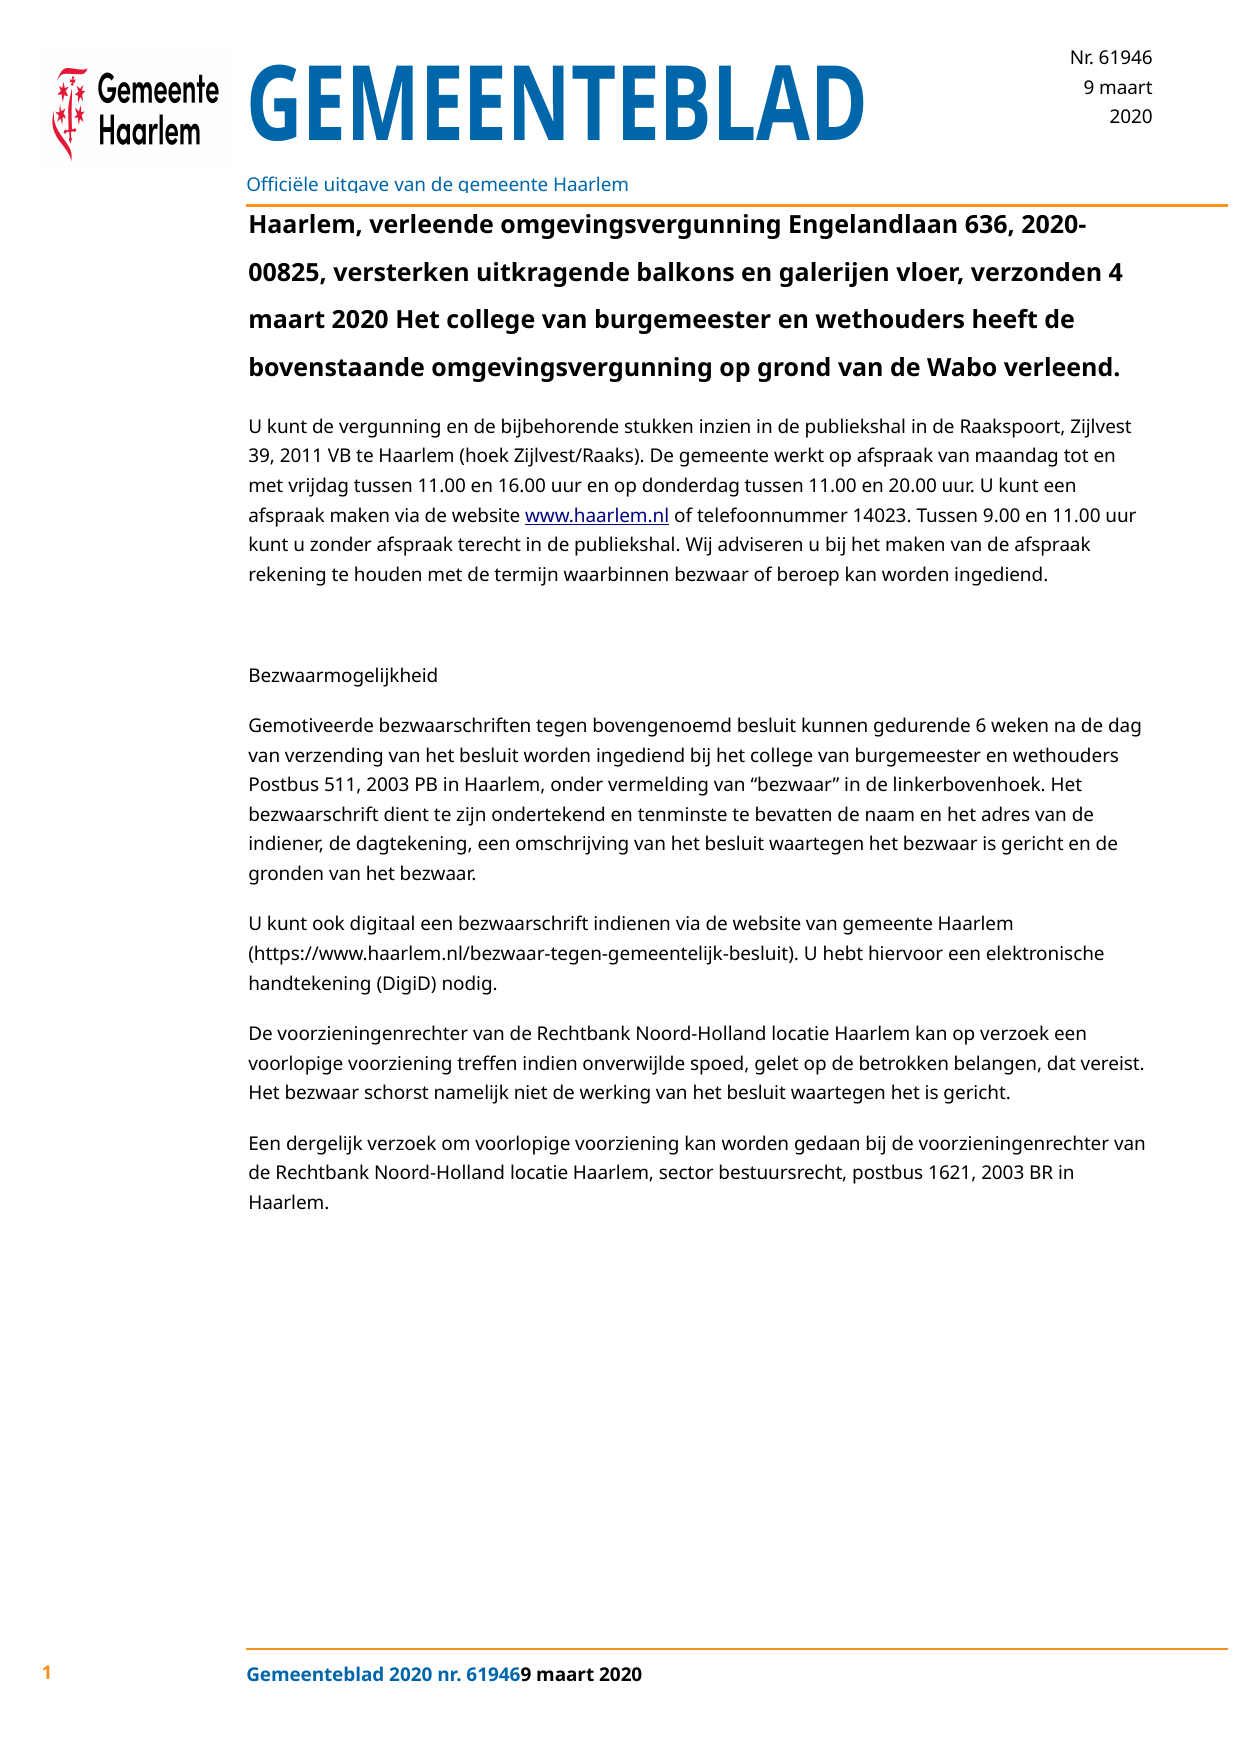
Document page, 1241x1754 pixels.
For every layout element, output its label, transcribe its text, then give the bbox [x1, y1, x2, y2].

picture [41, 47, 231, 172]
text U kunt de vergunning en de bijbehorende stukken inzien in de publiekshal in de Raakspoort, Zijlvest 39, 2011 VB te Haarlem (hoek Zijlvest/Raaks). De gemeente werkt op afspraak van maandag tot en met vrijdag tussen 11.00 en 16.00 uur en op donderdag tussen 11.00 en 20.00 uur. U kunt een afspraak maken via de website www.haarlem.nl of telefoonnummer 14023. Tussen 9.00 en 11.00 uur kunt u zonder afspraak terecht in de publiekshal. Wij adviseren u bij het maken van de afspraak rekening te houden met de termijn waarbinnen bezwaar of beroep kan worden ingediend. [248, 413, 1152, 587]
text U kunt ook digitaal een bezwaarschrift indienen via de website van gemeente Haarlem (https://www.haarlem.nl/bezwaar-tegen-gemeentelijk-besluit). U hebt hiervoor een elektronische handtekening (DigiD) nodig. [248, 911, 1152, 996]
text De voorzieningenrechter van de Rechtbank Noord-Holland locatie Haarlem kan op verzoek een voorlopige voorziening treffen indien onverwijlde spoed, gelet op de betrokken belangen, dat vereist. Het bezwaar schorst namelijk niet de werking van het besluit waartegen het is gericht. [248, 1020, 1152, 1105]
text Gemotiveerde bezwaarschriften tegen bovengenoemd besluit kunnen gedurende 6 weken na de dag van verzending van het besluit worden ingediend bij het college van burgemeester en wethouders Postbus 511, 2003 PB in Haarlem, onder vermelding van “bezwaar” in de linkerbovenhoek. Het bezwaarschrift dient te zijn ondertekend en tenminste te bevatten de naam en het adres van de indiener, de dagtekening, een omschrijving van het besluit waartegen het bezwaar is gericht en de gronden van het bezwaar. [248, 712, 1152, 886]
text Een dergelijk verzoek om voorlopige voorziening kan worden gedaan bij de voorzieningenrechter van de Rechtbank Noord-Holland locatie Haarlem, sector bestuursrecht, postbus 1621, 2003 BR in Haarlem. [248, 1130, 1152, 1215]
text Haarlem, verleende omgevingsvergunning Engelandlaan 636, 2020-00825, versterken uitkragende balkons en galerijen vloer, verzonden 4 maart 2020 Het college van burgemeester en wethouders heeft de bovenstaande omgevingsvergunning op grond van de Wabo verleend. [248, 207, 1152, 384]
text Bezwaarmogelijkheid [248, 662, 1152, 688]
